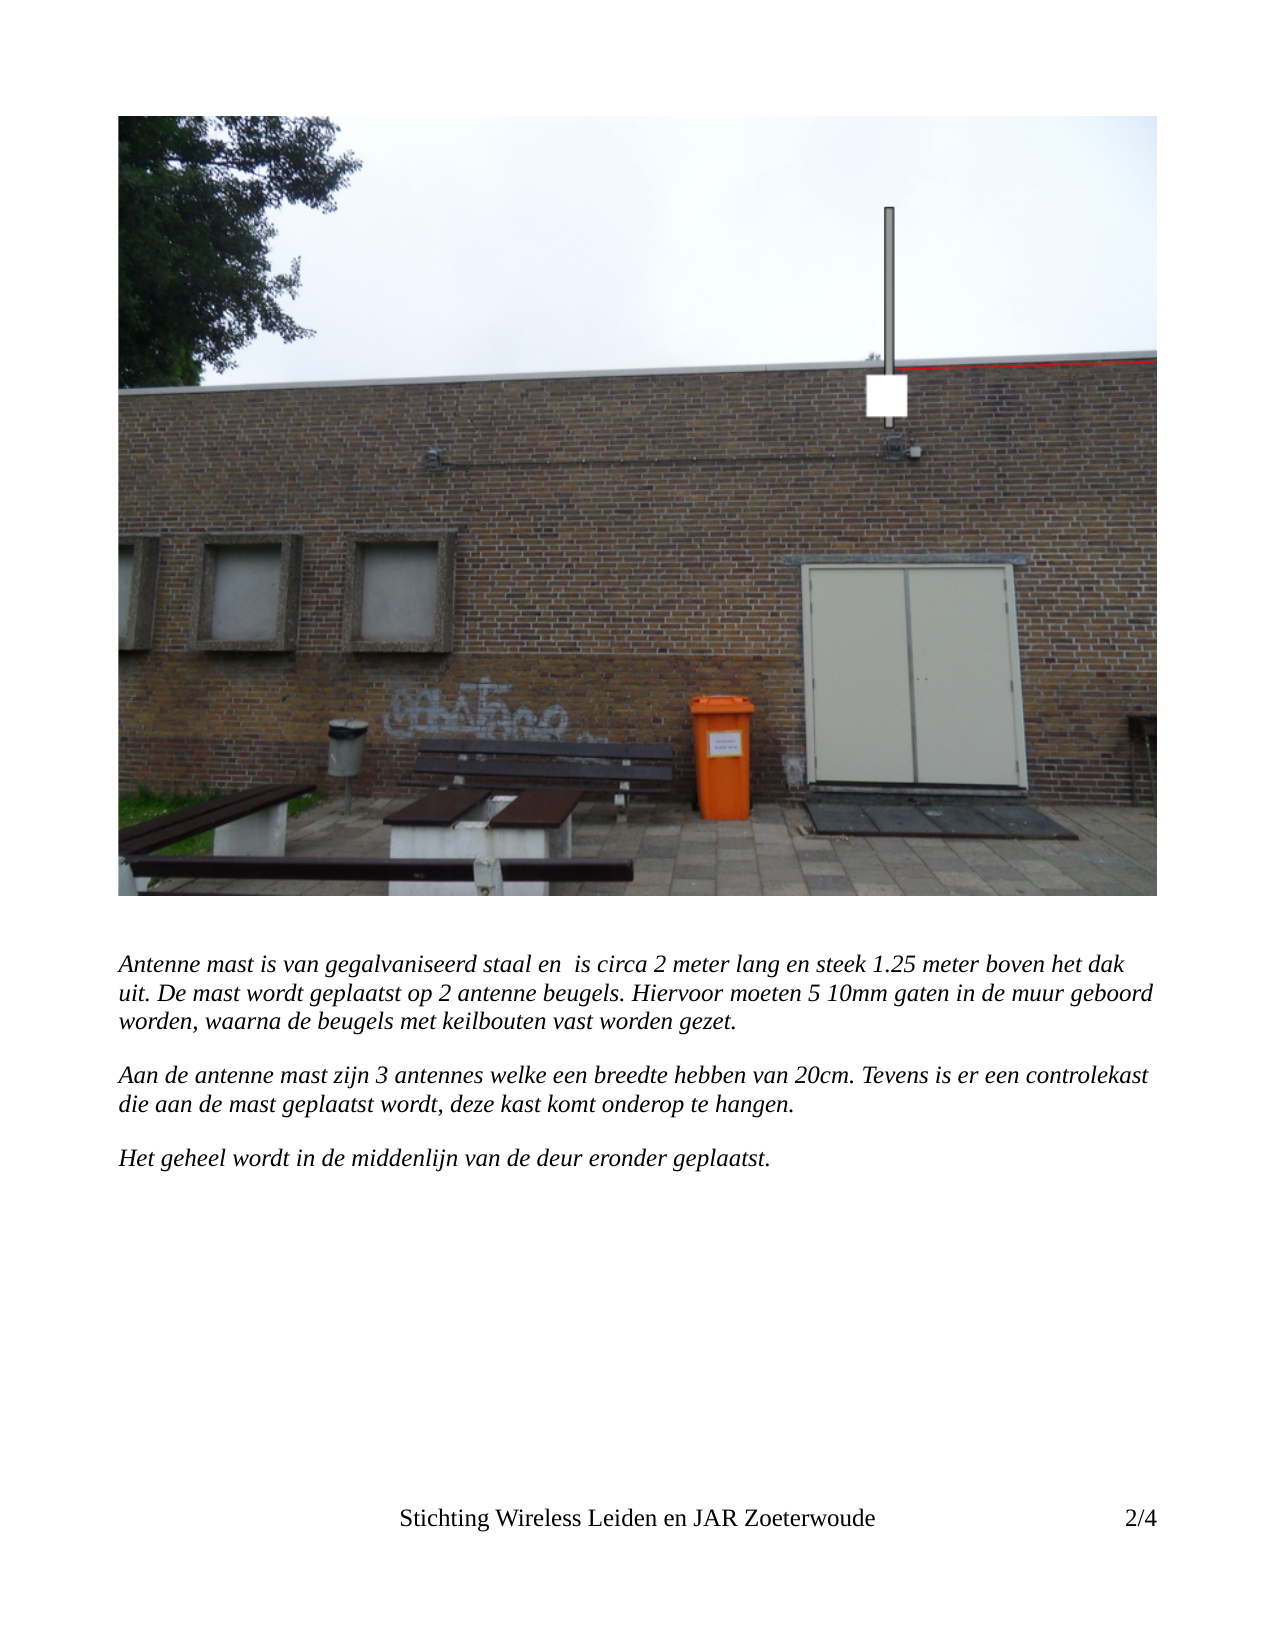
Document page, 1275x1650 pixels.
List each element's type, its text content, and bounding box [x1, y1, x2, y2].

text Aan de antenne mast zijn 3 antennes welke een breedte hebben van 20cm. Tevens is er een controlekast die aan de mast geplaatst wordt, deze kast komt onderop te hangen. [118, 1060, 1157, 1118]
picture [118, 116, 1157, 896]
text Antenne mast is van gegalvaniseerd staal en is circa 2 meter lang en steek 1.25 meter boven het dak uit. De mast wordt geplaatst op 2 antenne beugels. Hiervoor moeten 5 10mm gaten in de muur geboord worden, waarna de beugels met keilbouten vast worden gezet. [118, 949, 1157, 1035]
text Het geheel wordt in de middenlijn van de deur eronder geplaatst. [118, 1143, 1157, 1171]
